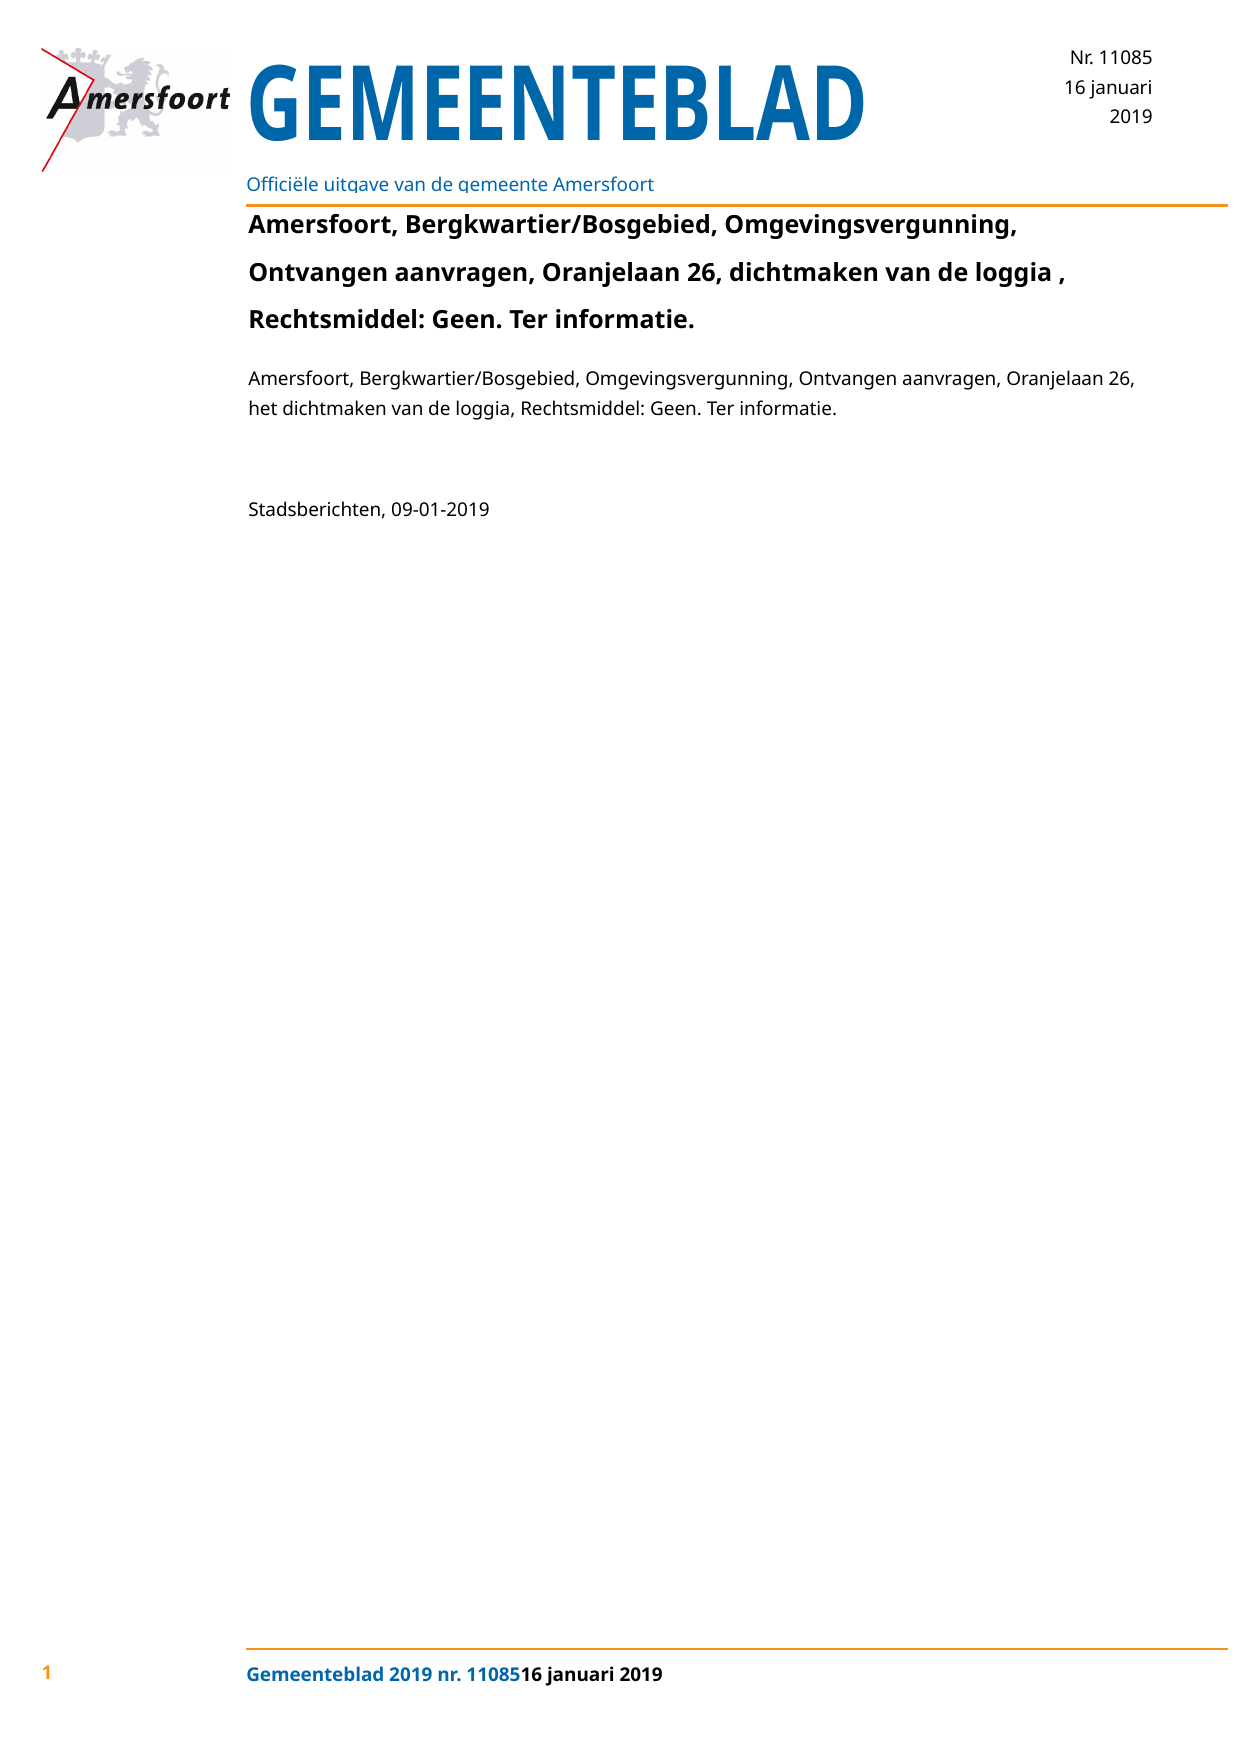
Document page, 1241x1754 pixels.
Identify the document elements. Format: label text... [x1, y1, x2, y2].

text Amersfoort, Bergkwartier/Bosgebied, Omgevingsvergunning, Ontvangen aanvragen, Oranjelaan 26, dichtmaken van de loggia , Rechtsmiddel: Geen. Ter informatie. [248, 207, 1152, 336]
text Amersfoort, Bergkwartier/Bosgebied, Omgevingsvergunning, Ontvangen aanvragen, Oranjelaan 26, het dichtmaken van de loggia, Rechtsmiddel: Geen. Ter informatie. [248, 366, 1152, 421]
text Stadsberichten, 09-01-2019 [248, 496, 1152, 522]
picture [41, 47, 231, 172]
